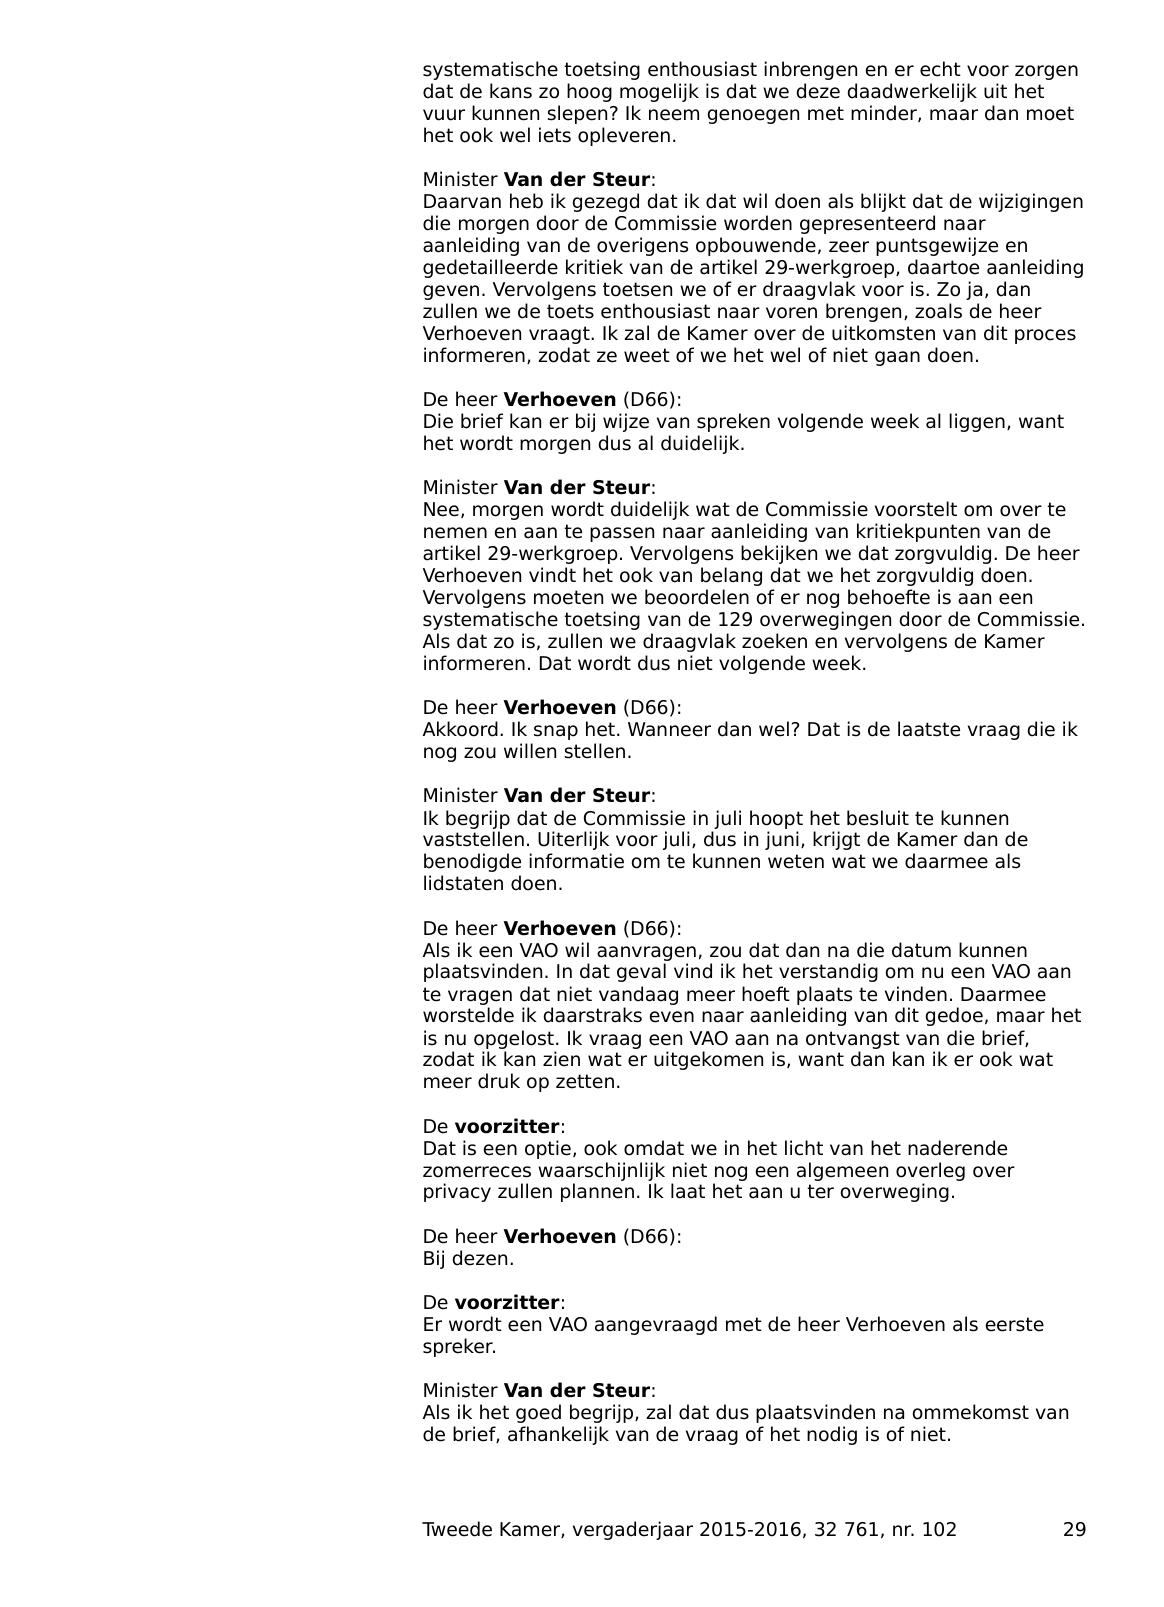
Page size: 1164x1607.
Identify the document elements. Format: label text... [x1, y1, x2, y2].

text Daarvan heb ik gezegd dat ik dat wil doen als blijkt dat de wijzigingen die morgen door de Commissie worden gepresenteerd naar aanleiding van de overigens opbouwende, zeer puntsgewijze en gedetailleerde kritiek van de artikel 29-werkgroep, daartoe aanleiding geven. Vervolgens toetsen we of er draagvlak voor is. Zo ja, dan zullen we de toets enthousiast naar voren brengen, zoals de heer Verhoeven vraagt. Ik zal de Kamer over de uitkomsten van dit proces informeren, zodat ze weet of we het wel of niet gaan doen. [422, 191, 1087, 367]
text Er wordt een VAO aangevraagd met de heer Verhoeven als eerste spreker. [422, 1314, 1087, 1358]
text De heer Verhoeven (D66): [422, 389, 1087, 411]
text De heer Verhoeven (D66): [422, 917, 1087, 939]
text Minister Van der Steur: [422, 785, 1087, 807]
text Akkoord. Ik snap het. Wanneer dan wel? Dat is de laatste vraag die ik nog zou willen stellen. [422, 719, 1087, 763]
text Minister Van der Steur: [422, 477, 1087, 499]
text De voorzitter: [422, 1116, 1087, 1137]
text De heer Verhoeven (D66): [422, 697, 1087, 719]
text De voorzitter: [422, 1292, 1087, 1314]
text Als ik het goed begrijp, zal dat dus plaatsvinden na ommekomst van de brief, afhankelijk van de vraag of het nodig is of niet. [422, 1402, 1087, 1446]
text systematische toetsing enthousiast inbrengen en er echt voor zorgen dat de kans zo hoog mogelijk is dat we deze daadwerkelijk uit het vuur kunnen slepen? Ik neem genoegen met minder, maar dan moet het ook wel iets opleveren. [422, 59, 1087, 147]
text Ik begrijp dat de Commissie in juli hoopt het besluit te kunnen vaststellen. Uiterlijk voor juli, dus in juni, krijgt de Kamer dan de benodigde informatie om te kunnen weten wat we daarmee als lidstaten doen. [422, 807, 1087, 895]
text Bij dezen. [422, 1248, 1087, 1269]
text Die brief kan er bij wijze van spreken volgende week al liggen, want het wordt morgen dus al duidelijk. [422, 411, 1087, 455]
text De heer Verhoeven (D66): [422, 1226, 1087, 1248]
text Als ik een VAO wil aanvragen, zou dat dan na die datum kunnen plaatsvinden. In dat geval vind ik het verstandig om nu een VAO aan te vragen dat niet vandaag meer hoeft plaats te vinden. Daarmee worstelde ik daarstraks even naar aanleiding van dit gedoe, maar het is nu opgelost. Ik vraag een VAO aan na ontvangst van die brief, zodat ik kan zien wat er uitgekomen is, want dan kan ik er ook wat meer druk op zetten. [422, 939, 1087, 1093]
text Minister Van der Steur: [422, 169, 1087, 191]
text Dat is een optie, ook omdat we in het licht van het naderende zomerreces waarschijnlijk niet nog een algemeen overleg over privacy zullen plannen. Ik laat het aan u ter overweging. [422, 1137, 1087, 1203]
text Nee, morgen wordt duidelijk wat de Commissie voorstelt om over te nemen en aan te passen naar aanleiding van kritiekpunten van de artikel 29-werkgroep. Vervolgens bekijken we dat zorgvuldig. De heer Verhoeven vindt het ook van belang dat we het zorgvuldig doen. Vervolgens moeten we beoordelen of er nog behoefte is aan een systematische toetsing van de 129 overwegingen door de Commissie. Als dat zo is, zullen we draagvlak zoeken en vervolgens de Kamer informeren. Dat wordt dus niet volgende week. [422, 499, 1087, 675]
text Minister Van der Steur: [422, 1380, 1087, 1402]
